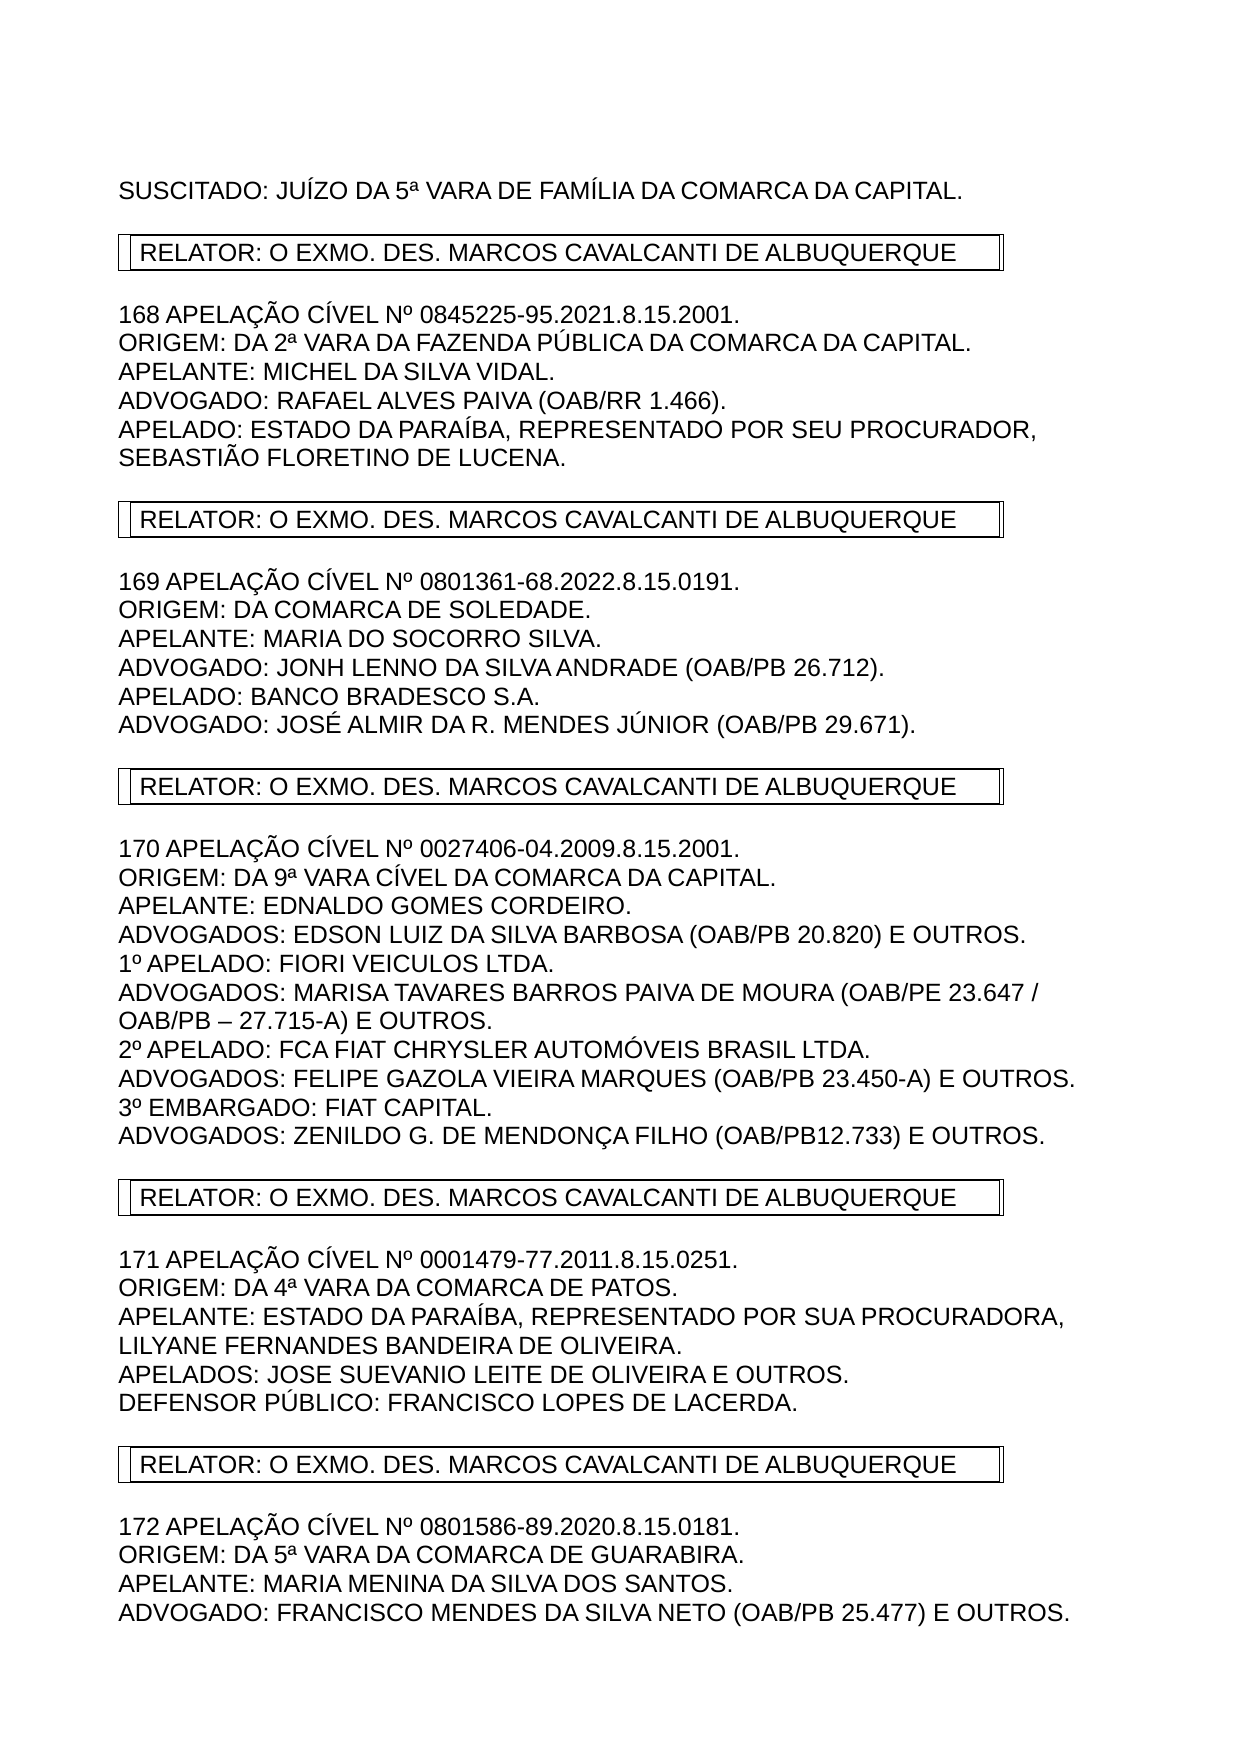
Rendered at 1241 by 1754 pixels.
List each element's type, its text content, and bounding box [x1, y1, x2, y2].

text 2º APELADO: FCA FIAT CHRYSLER AUTOMÓVEIS BRASIL LTDA. [118, 1035, 1122, 1064]
table_header RELATOR: O EXMO. DES. MARCOS CAVALCANTI DE ALBUQUERQUE [131, 770, 999, 803]
text 3º EMBARGADO: FIAT CAPITAL. [118, 1093, 1122, 1121]
text ADVOGADOS: MARISA TAVARES BARROS PAIVA DE MOURA (OAB/PE 23.647 / OAB/PB – 27.715-A) E OUTROS. [118, 978, 1122, 1035]
text ADVOGADO: JOSÉ ALMIR DA R. MENDES JÚNIOR (OAB/PB 29.671). [118, 711, 1122, 739]
text DEFENSOR PÚBLICO: FRANCISCO LOPES DE LACERDA. [118, 1388, 1122, 1417]
text ORIGEM: DA 9ª VARA CÍVEL DA COMARCA DA CAPITAL. [118, 863, 1122, 891]
text ADVOGADO: FRANCISCO MENDES DA SILVA NETO (OAB/PB 25.477) E OUTROS. [118, 1598, 1122, 1627]
text APELANTE: MARIA DO SOCORRO SILVA. [118, 624, 1122, 653]
table_header RELATOR: O EXMO. DES. MARCOS CAVALCANTI DE ALBUQUERQUE [131, 503, 999, 536]
text APELADO: ESTADO DA PARAÍBA, REPRESENTADO POR SEU PROCURADOR, SEBASTIÃO FLORETINO DE LUCENA. [118, 415, 1122, 472]
text SUSCITADO: JUÍZO DA 5ª VARA DE FAMÍLIA DA COMARCA DA CAPITAL. [118, 176, 1122, 205]
text ORIGEM: DA 5ª VARA DA COMARCA DE GUARABIRA. [118, 1541, 1122, 1569]
text ADVOGADO: RAFAEL ALVES PAIVA (OAB/RR 1.466). [118, 386, 1122, 415]
text APELANTE: MICHEL DA SILVA VIDAL. [118, 357, 1122, 386]
text ORIGEM: DA COMARCA DE SOLEDADE. [118, 596, 1122, 624]
text APELANTE: EDNALDO GOMES CORDEIRO. [118, 891, 1122, 920]
text APELANTE: MARIA MENINA DA SILVA DOS SANTOS. [118, 1569, 1122, 1598]
table_header RELATOR: O EXMO. DES. MARCOS CAVALCANTI DE ALBUQUERQUE [131, 1181, 999, 1214]
text APELANTE: ESTADO DA PARAÍBA, REPRESENTADO POR SUA PROCURADORA, LILYANE FERNANDES BANDEIRA DE OLIVEIRA. [118, 1302, 1122, 1360]
text ADVOGADOS: FELIPE GAZOLA VIEIRA MARQUES (OAB/PB 23.450-A) E OUTROS. [118, 1064, 1122, 1093]
text ADVOGADOS: ZENILDO G. DE MENDONÇA FILHO (OAB/PB12.733) E OUTROS. [118, 1121, 1122, 1150]
text 172 APELAÇÃO CÍVEL Nº 0801586-89.2020.8.15.0181. [118, 1512, 1122, 1541]
text APELADOS: JOSE SUEVANIO LEITE DE OLIVEIRA E OUTROS. [118, 1360, 1122, 1388]
text ORIGEM: DA 4ª VARA DA COMARCA DE PATOS. [118, 1273, 1122, 1302]
text ADVOGADOS: EDSON LUIZ DA SILVA BARBOSA (OAB/PB 20.820) E OUTROS. [118, 920, 1122, 949]
text 170 APELAÇÃO CÍVEL Nº 0027406-04.2009.8.15.2001. [118, 834, 1122, 863]
text ORIGEM: DA 2ª VARA DA FAZENDA PÚBLICA DA COMARCA DA CAPITAL. [118, 328, 1122, 357]
table_header RELATOR: O EXMO. DES. MARCOS CAVALCANTI DE ALBUQUERQUE [131, 236, 999, 269]
table_header RELATOR: O EXMO. DES. MARCOS CAVALCANTI DE ALBUQUERQUE [131, 1448, 999, 1481]
text ADVOGADO: JONH LENNO DA SILVA ANDRADE (OAB/PB 26.712). [118, 653, 1122, 682]
text APELADO: BANCO BRADESCO S.A. [118, 682, 1122, 711]
text 169 APELAÇÃO CÍVEL Nº 0801361-68.2022.8.15.0191. [118, 567, 1122, 596]
text 168 APELAÇÃO CÍVEL Nº 0845225-95.2021.8.15.2001. [118, 300, 1122, 328]
text 171 APELAÇÃO CÍVEL Nº 0001479-77.2011.8.15.0251. [118, 1245, 1122, 1273]
text 1º APELADO: FIORI VEICULOS LTDA. [118, 949, 1122, 978]
